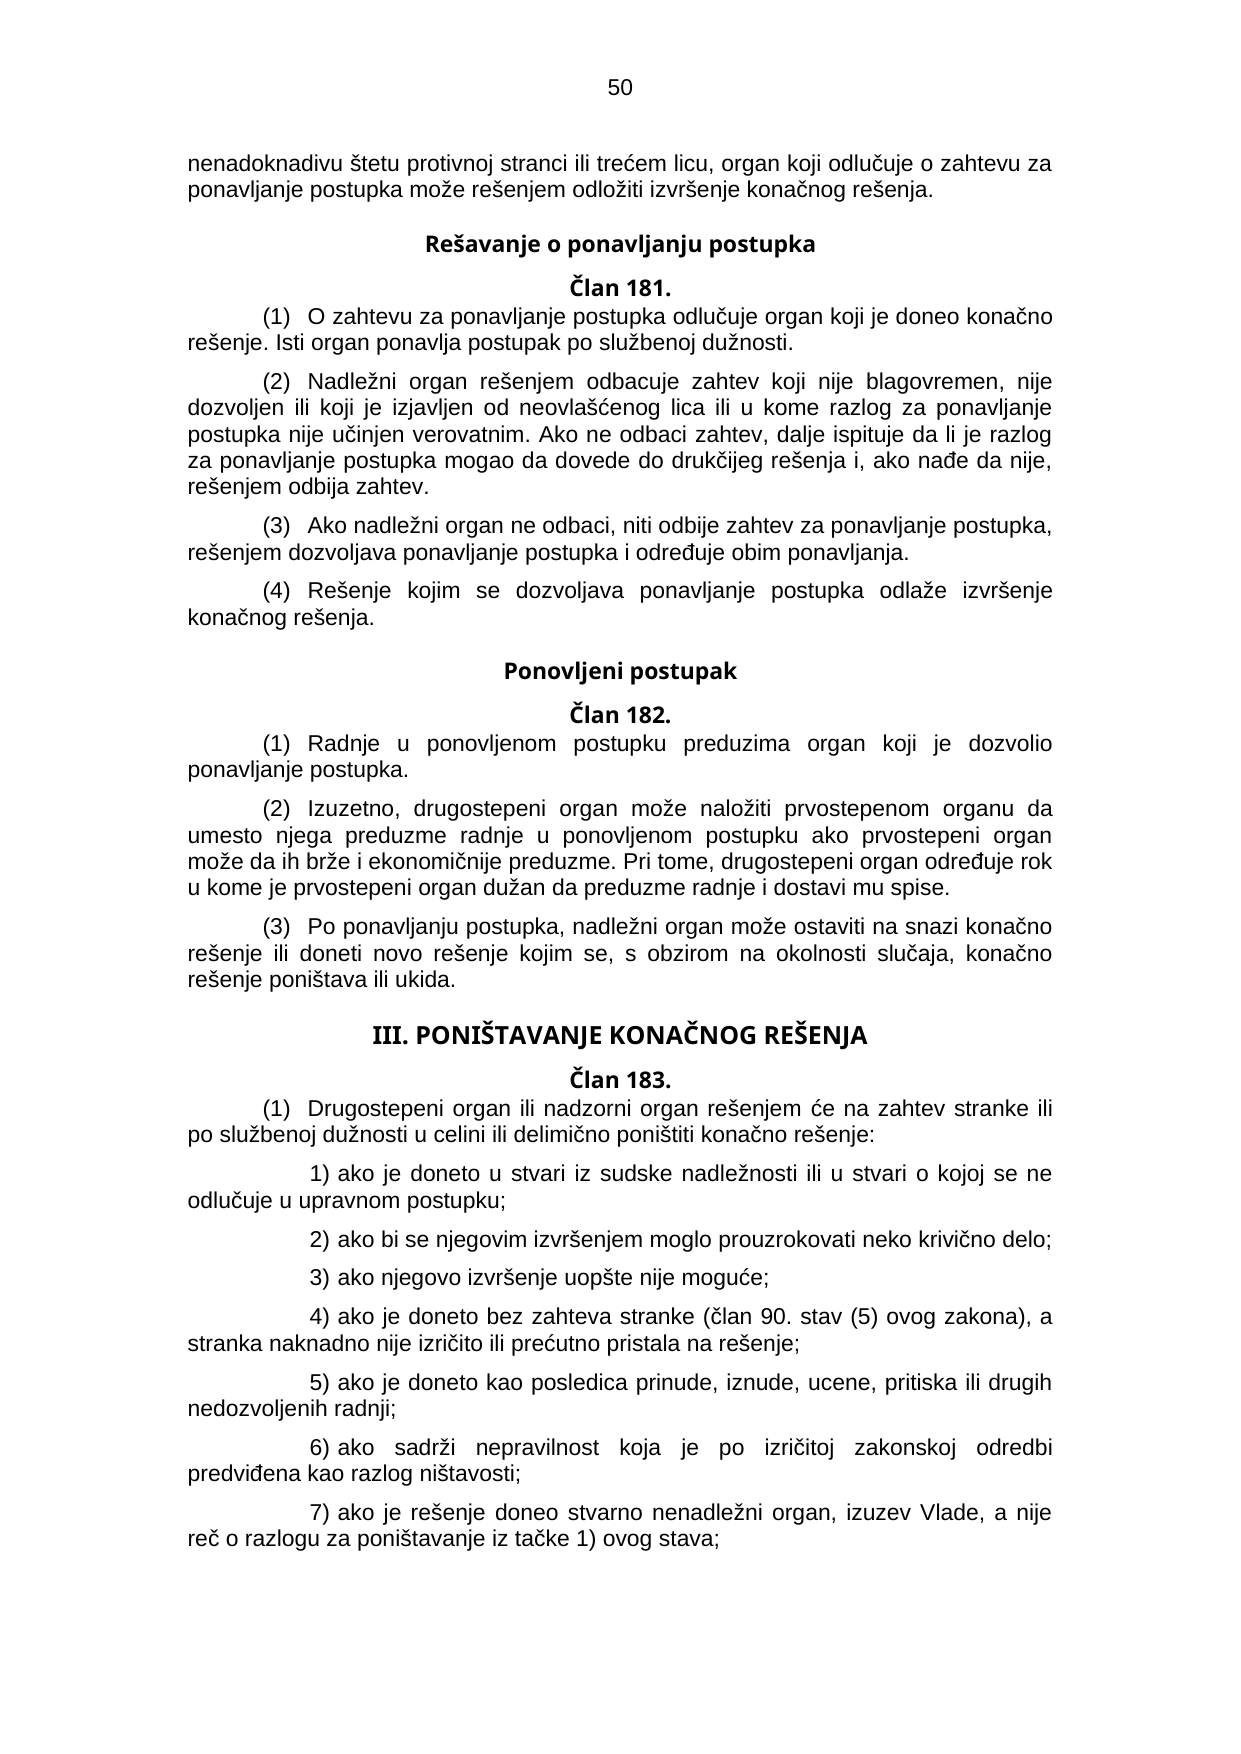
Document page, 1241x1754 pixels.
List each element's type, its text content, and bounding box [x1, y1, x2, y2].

text 3) ako njegovo izvršenje uopšte nije moguće; [187, 1264, 1053, 1291]
text (3) Po ponavljanju postupka, nadležni organ može ostaviti na snazi konačno rešenje ili doneti novo rešenje kojim se, s obzirom na okolnosti slučaja, konačno rešenje poništava ili ukida. [187, 913, 1053, 992]
text 2) ako bi se njegovim izvršenjem moglo prouzrokovati neko krivično delo; [187, 1226, 1053, 1252]
text 6) ako sadrži nepravilnost koja je po izričitoj zakonskoj odredbi predviđena kao razlog ništavosti; [187, 1434, 1053, 1486]
text (1) Drugostepeni organ ili nadzorni organ rešenjem će na zahtev stranke ili po službenoj dužnosti u celini ili delimično poništiti konačno rešenje: [187, 1095, 1053, 1148]
text 7) ako je rešenje doneo stvarno nenadležni organ, izuzev Vlade, a nije reč o razlogu za poništavanje iz tačke 1) ovog stava; [187, 1499, 1053, 1552]
text Član 181. [262, 271, 978, 303]
text III. PONIŠTAVANjE KONAČNOG REŠENjA [262, 1017, 978, 1051]
text (1) Radnje u ponovljenom postupku preduzima organ koji je dozvolio ponavljanje postupka. [187, 730, 1053, 783]
text nenadoknadivu štetu protivnoj stranci ili trećem licu, organ koji odlučuje o zahtevu za ponavljanje postupka može rešenjem odložiti izvršenje konačnog rešenja. [187, 150, 1053, 203]
text (2) Izuzetno, drugostepeni organ može naložiti prvostepenom organu da umesto njega preduzme radnje u ponovljenom postupku ako prvostepeni organ može da ih brže i ekonomičnije preduzme. Pri tome, drugostepeni organ određuje rok u kome je prvostepeni organ dužan da preduzme radnje i dostavi mu spise. [187, 795, 1053, 901]
text (1) O zahtevu za ponavljanje postupka odlučuje organ koji je doneo konačno rešenje. Isti organ ponavlja postupak po službenoj dužnosti. [187, 303, 1053, 355]
text 4) ako je doneto bez zahteva stranke (član 90. stav (5) ovog zakona), a stranka naknadno nije izričito ili prećutno pristala na rešenje; [187, 1303, 1053, 1356]
text Rešavanje o ponavljanju postupka [262, 228, 978, 259]
text (3) Ako nadležni organ ne odbaci, niti odbije zahtev za ponavljanje postupka, rešenjem dozvoljava ponavljanje postupka i određuje obim ponavljanja. [187, 512, 1053, 565]
text (4) Rešenje kojim se dozvoljava ponavljanje postupka odlaže izvršenje konačnog rešenja. [187, 577, 1053, 630]
text Član 183. [262, 1064, 978, 1095]
text 1) ako je doneto u stvari iz sudske nadležnosti ili u stvari o kojoj se ne odlučuje u upravnom postupku; [187, 1160, 1053, 1213]
text (2) Nadležni organ rešenjem odbacuje zahtev koji nije blagovremen, nije dozvoljen ili koji je izjavljen od neovlašćenog lica ili u kome razlog za ponavljanje postupka nije učinjen verovatnim. Ako ne odbaci zahtev, dalje ispituje da li je razlog za ponavljanje postupka mogao da dovede do drukčijeg rešenja i, ako nađe da nije, rešenjem odbija zahtev. [187, 368, 1053, 500]
text Ponovljeni postupak [262, 655, 978, 686]
text 5) ako je doneto kao posledica prinude, iznude, ucene, pritiska ili drugih nedozvoljenih radnji; [187, 1368, 1053, 1421]
text Član 182. [262, 699, 978, 730]
